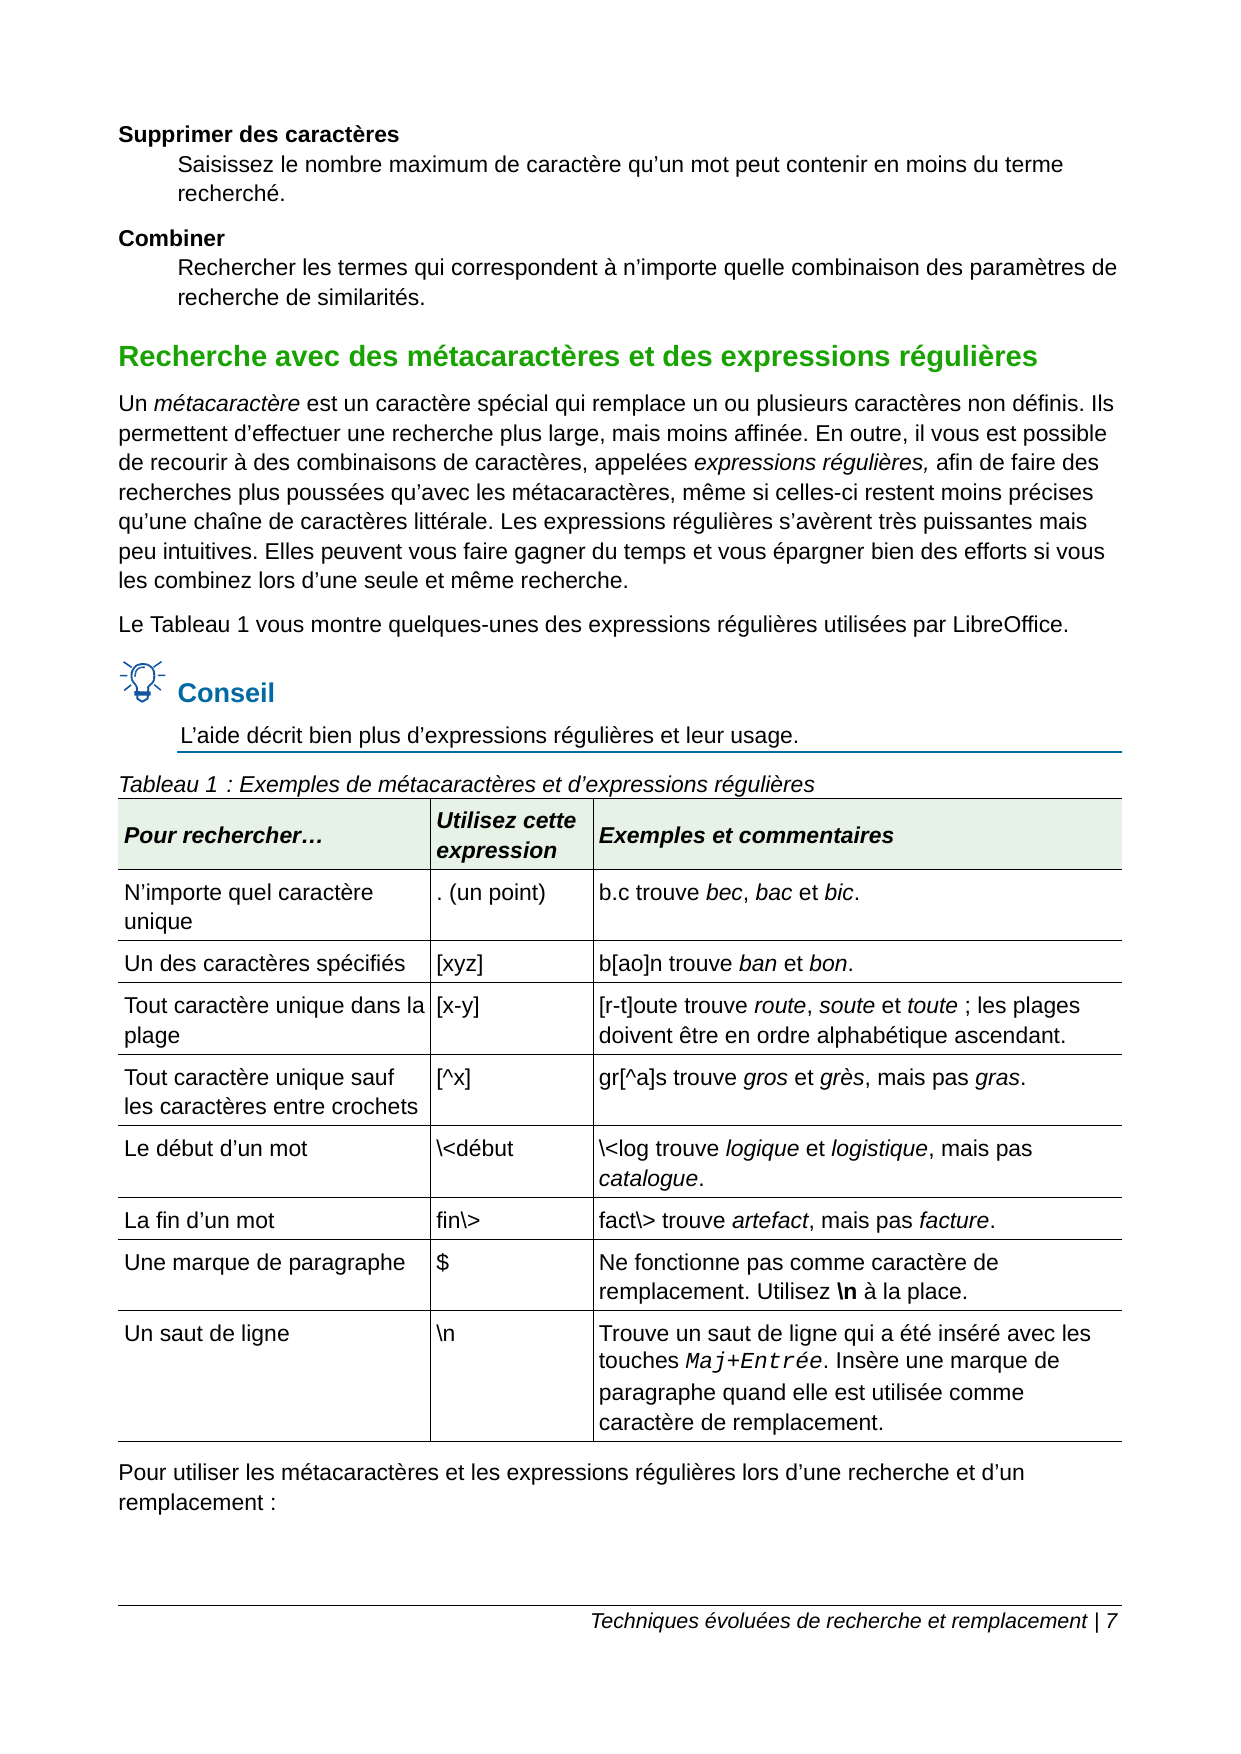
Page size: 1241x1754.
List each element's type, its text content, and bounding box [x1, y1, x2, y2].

list Conseil [118, 660, 1122, 708]
table_cell Tout caractère unique sauf les caractères entre crochets [118, 1055, 430, 1125]
table_cell [xyz] [431, 941, 593, 982]
table_cell \<début [431, 1126, 593, 1197]
subtitle Combiner [118, 221, 1122, 251]
table_header Exemples et commentaires [594, 799, 1122, 869]
table_cell \<log trouve logique et logistique, mais pas catalogue. [594, 1126, 1122, 1197]
text L’aide décrit bien plus d’expressions régulières et leur usage. [177, 716, 1122, 751]
text Pour utiliser les métacaractères et les expressions régulières lors d’une recherche et d’un remplacement : [118, 1456, 1122, 1515]
table_cell Le début d’un mot [118, 1126, 430, 1197]
table_cell Trouve un saut de ligne qui a été inséré avec les touches Maj+Entrée. Insère une marque de paragraphe quand elle est utilisée comme caractère de remplacement. [594, 1311, 1122, 1441]
subtitle Recherche avec des métacaractères et des expressions régulières [118, 339, 1122, 373]
table_cell Tout caractère unique dans la plage [118, 983, 430, 1054]
table_cell \n [431, 1311, 593, 1441]
text Un métacaractère est un caractère spécial qui remplace un ou plusieurs caractères non définis. Ils permettent d’effectuer une recherche plus large, mais moins affinée. En outre, il vous est possible de recourir à des combinaisons de caractères, appelées expressions régulières, afin de faire des recherches plus poussées qu’avec les métacaractères, même si celles-ci restent moins précises qu’une chaîne de caractères littérale. Les expressions régulières s’avèrent très puissantes mais peu intuitives. Elles peuvent vous faire gagner du temps et vous épargner bien des efforts si vous les combinez lors d’une seule et même recherche. [118, 387, 1122, 594]
table_cell b.c trouve bec, bac et bic. [594, 870, 1122, 940]
text Tableau 1 : Exemples de métacaractères et d’expressions régulières [118, 768, 1122, 797]
list Saisissez le nombre maximum de caractère qu’un mot peut contenir en moins du terme recherché. [177, 148, 1122, 207]
table_cell gr[^a]s trouve gros et grès, mais pas gras. [594, 1055, 1122, 1125]
table_cell [x-y] [431, 983, 593, 1054]
table_cell [^x] [431, 1055, 593, 1125]
table_cell b[ao]n trouve ban et bon. [594, 941, 1122, 982]
table_cell . (un point) [431, 870, 593, 940]
table_cell fact\> trouve artefact, mais pas facture. [594, 1198, 1122, 1239]
table_cell N’importe quel caractère unique [118, 870, 430, 940]
list Rechercher les termes qui correspondent à n’importe quelle combinaison des paramètres de recherche de similarités. [177, 251, 1122, 310]
table_cell Un saut de ligne [118, 1311, 430, 1441]
subtitle Supprimer des caractères [118, 118, 1122, 148]
table_cell [r-t]oute trouve route, soute et toute ; les plages doivent être en ordre alphabétique ascendant. [594, 983, 1122, 1054]
table_cell Une marque de paragraphe [118, 1240, 430, 1310]
table_cell La fin d’un mot [118, 1198, 430, 1239]
table_header Pour rechercher… [118, 799, 430, 869]
table_cell $ [431, 1240, 593, 1310]
table_cell Un des caractères spécifiés [118, 941, 430, 982]
table_cell Ne fonctionne pas comme caractère de remplacement. Utilisez \n à la place. [594, 1240, 1122, 1310]
text Le Tableau 1 vous montre quelques-unes des expressions régulières utilisées par LibreOffice. [118, 608, 1122, 638]
table_cell fin\> [431, 1198, 593, 1239]
table_header Utilisez cette expression [431, 799, 593, 869]
